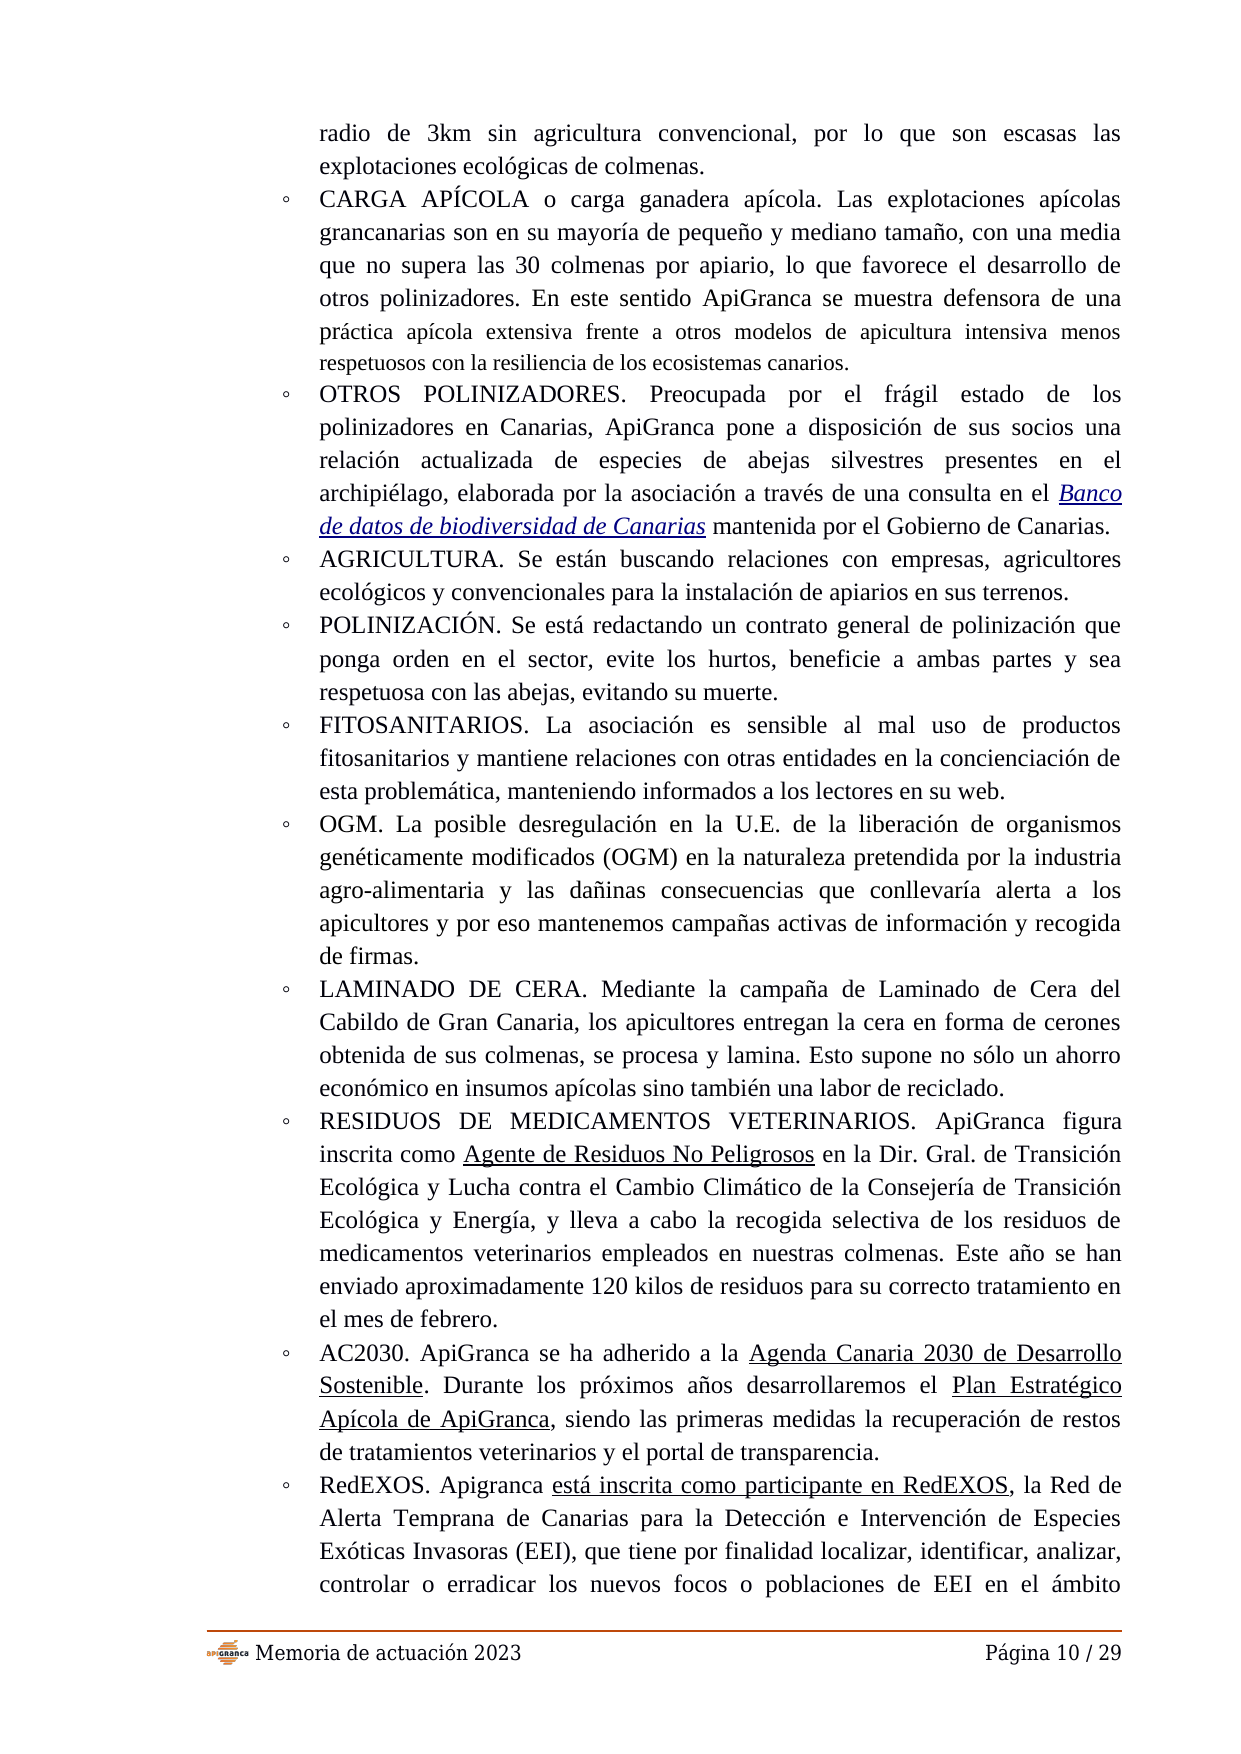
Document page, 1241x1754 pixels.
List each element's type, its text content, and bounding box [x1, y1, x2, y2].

list radio de 3km sin agricultura convencional, por lo que son escasas las explotaciones ecológicas de colmenas. [282, 118, 1122, 180]
list OGM. La posible desregulación en la U.E. de la liberación de organismos genéticamente modificados (OGM) en la naturaleza pretendida por la industria agro-alimentaria y las dañinas consecuencias que conllevaría alerta a los apicultores y por eso mantenemos campañas activas de información y recogida de firmas. [282, 809, 1122, 970]
list LAMINADO DE CERA. Mediante la campaña de Laminado de Cera del Cabildo de Gran Canaria, los apicultores entregan la cera en forma de cerones obtenida de sus colmenas, se procesa y lamina. Esto supone no sólo un ahorro económico en insumos apícolas sino también una labor de reciclado. [282, 974, 1122, 1102]
list FITOSANITARIOS. La asociación es sensible al mal uso de productos fitosanitarios y mantiene relaciones con otras entidades en la concienciación de esta problemática, manteniendo informados a los lectores en su web. [282, 710, 1122, 804]
list RESIDUOS DE MEDICAMENTOS VETERINARIOS. ApiGranca figura inscrita como Agente de Residuos No Peligrosos en la Dir. Gral. de Transición Ecológica y Lucha contra el Cambio Climático de la Consejería de Transición Ecológica y Energía, y lleva a cabo la recogida selectiva de los residuos de medicamentos veterinarios empleados en nuestras colmenas. Este año se han enviado aproximadamente 120 kilos de residuos para su correcto tratamiento en el mes de febrero. [282, 1106, 1122, 1333]
list RedEXOS. Apigranca está inscrita como participante en RedEXOS, la Red de Alerta Temprana de Canarias para la Detección e Intervención de Especies Exóticas Invasoras (EEI), que tiene por finalidad localizar, identificar, analizar, controlar o erradicar los nuevos focos o poblaciones de EEI en el ámbito [282, 1470, 1122, 1598]
list CARGA APÍCOLA o carga ganadera apícola. Las explotaciones apícolas grancanarias son en su mayoría de pequeño y mediano tamaño, con una media que no supera las 30 colmenas por apiario, lo que favorece el desarrollo de otros polinizadores. En este sentido ApiGranca se muestra defensora de una práctica apícola extensiva frente a otros modelos de apicultura intensiva menos respetuosos con la resiliencia de los ecosistemas canarios. [282, 184, 1122, 375]
list AC2030. ApiGranca se ha adherido a la Agenda Canaria 2030 de Desarrollo Sostenible. Durante los próximos años desarrollaremos el Plan Estratégico Apícola de ApiGranca, siendo las primeras medidas la recuperación de restos de tratamientos veterinarios y el portal de transparencia. [282, 1337, 1122, 1465]
picture [206, 1640, 249, 1665]
list OTROS POLINIZADORES. Preocupada por el frágil estado de los polinizadores en Canarias, ApiGranca pone a disposición de sus socios una relación actualizada de especies de abejas silvestres presentes en el archipiélago, elaborada por la asociación a través de una consulta en el Banco de datos de biodiversidad de Canarias mantenida por el Gobierno de Canarias. [282, 379, 1122, 540]
list AGRICULTURA. Se están buscando relaciones con empresas, agricultores ecológicos y convencionales para la instalación de apiarios en sus terrenos. [282, 544, 1122, 606]
list POLINIZACIÓN. Se está redactando un contrato general de polinización que ponga orden en el sector, evite los hurtos, beneficie a ambas partes y sea respetuosa con las abejas, evitando su muerte. [282, 611, 1122, 705]
